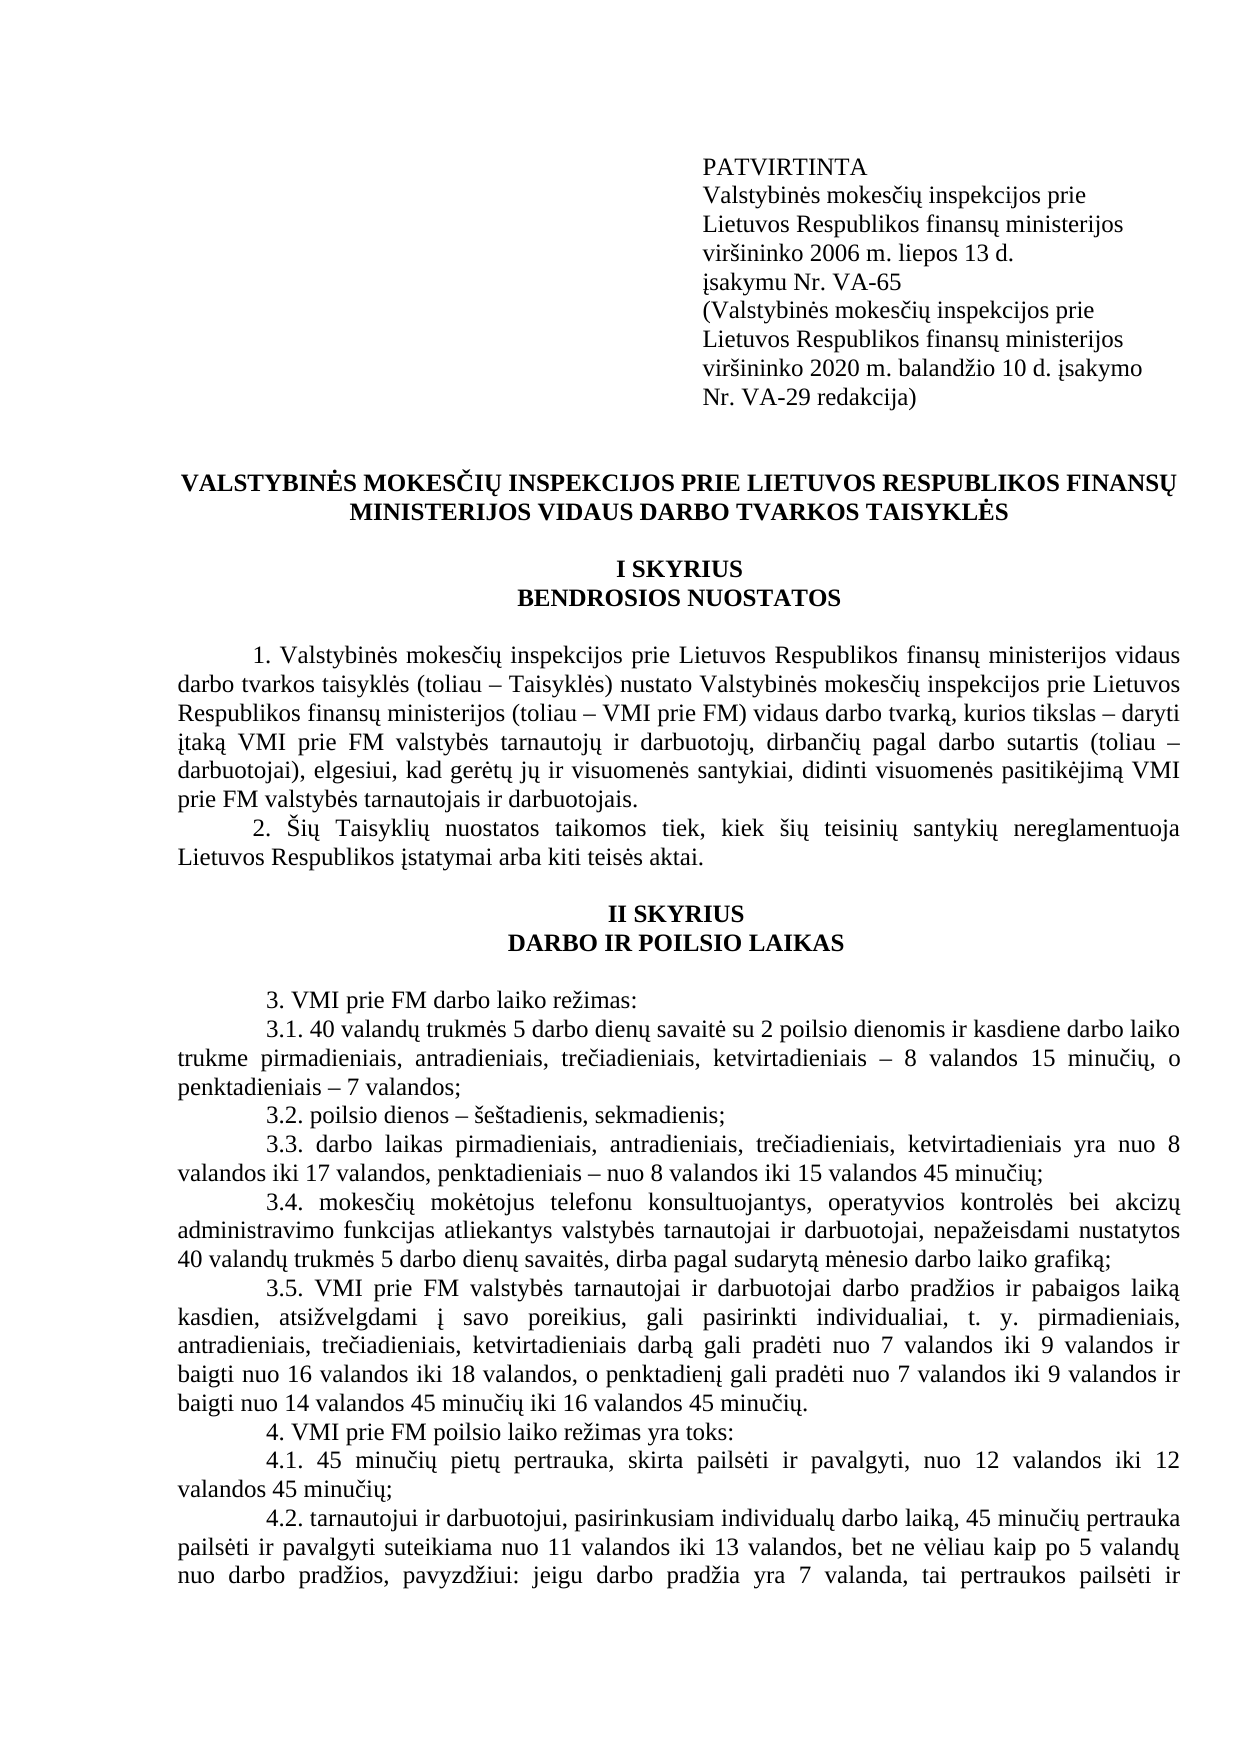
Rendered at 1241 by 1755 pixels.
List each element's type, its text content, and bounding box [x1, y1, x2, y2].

text Lietuvos Respublikos finansų ministerijos [683, 209, 1181, 238]
text 3.2. poilsio dienos – šeštadienis, sekmadienis; [177, 1100, 1181, 1129]
text I SKYRIUS [177, 554, 1181, 583]
text 3. VMI prie FM darbo laiko režimas: [177, 985, 1181, 1014]
text įsakymu Nr. VA-65 [627, 267, 1181, 295]
text Valstybinės mokesčių inspekcijos prie [627, 180, 1181, 209]
text viršininko 2006 m. liepos 13 d. [627, 238, 1181, 267]
text BENDROSIOS NUOSTATOS [177, 583, 1181, 612]
text 3.5. VMI prie FM valstybės tarnautojai ir darbuotojai darbo pradžios ir pabaigos laiką kasdien, atsižvelgdami į savo poreikius, gali pasirinkti individualiai, t. y. pirmadieniais, antradieniais, trečiadieniais, ketvirtadieniais darbą gali pradėti nuo 7 valandos iki 9 valandos ir baigti nuo 16 valandos iki 18 valandos, o penktadienį gali pradėti nuo 7 valandos iki 9 valandos ir baigti nuo 14 valandos 45 minučių iki 16 valandos 45 minučių. [177, 1273, 1181, 1417]
text II SKYRIUS [177, 899, 1181, 928]
text 3.1. 40 valandų trukmės 5 darbo dienų savaitė su 2 poilsio dienomis ir kasdiene darbo laiko trukme pirmadieniais, antradieniais, trečiadieniais, ketvirtadieniais – 8 valandos 15 minučių, o penktadieniais – 7 valandos; [177, 1014, 1181, 1100]
text 3.3. darbo laikas pirmadieniais, antradieniais, trečiadieniais, ketvirtadieniais yra nuo 8 valandos iki 17 valandos, penktadieniais – nuo 8 valandos iki 15 valandos 45 minučių; [177, 1129, 1181, 1187]
text 4. VMI prie FM poilsio laiko režimas yra toks: [177, 1417, 1181, 1445]
text 2. Šių Taisyklių nuostatos taikomos tiek, kiek šių teisinių santykių nereglamentuoja Lietuvos Respublikos įstatymai arba kiti teisės aktai. [177, 813, 1181, 870]
text 4.1. 45 minučių pietų pertrauka, skirta pailsėti ir pavalgyti, nuo 12 valandos iki 12 valandos 45 minučių; [177, 1445, 1181, 1503]
text viršininko 2020 m. balandžio 10 d. įsakymo [627, 353, 1181, 382]
text 3.4. mokesčių mokėtojus telefonu konsultuojantys, operatyvios kontrolės bei akcizų administravimo funkcijas atliekantys valstybės tarnautojai ir darbuotojai, nepažeisdami nustatytos 40 valandų trukmės 5 darbo dienų savaitės, dirba pagal sudarytą mėnesio darbo laiko grafiką; [177, 1187, 1181, 1273]
text Lietuvos Respublikos finansų ministerijos [627, 324, 1181, 353]
text VALSTYBINĖS MOKESČIŲ INSPEKCIJOS PRIE LIETUVOS RESPUBLIKOS FINANSŲ MINISTERIJOS vidaus DARBO tvarkos TAisyklės [177, 468, 1181, 525]
text DARBO IR POILSIO LAIKAS [177, 928, 1181, 957]
text 1. Valstybinės mokesčių inspekcijos prie Lietuvos Respublikos finansų ministerijos vidaus darbo tvarkos taisyklės (toliau – Taisyklės) nustato Valstybinės mokesčių inspekcijos prie Lietuvos Respublikos finansų ministerijos (toliau – VMI prie FM) vidaus darbo tvarką, kurios tikslas – daryti įtaką VMI prie FM valstybės tarnautojų ir darbuotojų, dirbančių pagal darbo sutartis (toliau – darbuotojai), elgesiui, kad gerėtų jų ir visuomenės santykiai, didinti visuomenės pasitikėjimą VMI prie FM valstybės tarnautojais ir darbuotojais. [177, 640, 1181, 813]
text 4.2. tarnautojui ir darbuotojui, pasirinkusiam individualų darbo laiką, 45 minučių pertrauka pailsėti ir pavalgyti suteikiama nuo 11 valandos iki 13 valandos, bet ne vėliau kaip po 5 valandų nuo darbo pradžios, pavyzdžiui: jeigu darbo pradžia yra 7 valanda, tai pertraukos pailsėti ir [177, 1503, 1181, 1589]
text (Valstybinės mokesčių inspekcijos prie [627, 295, 1181, 324]
text Nr. VA-29 redakcija) [627, 382, 1181, 410]
text PATVIRTINTA [627, 152, 1181, 180]
